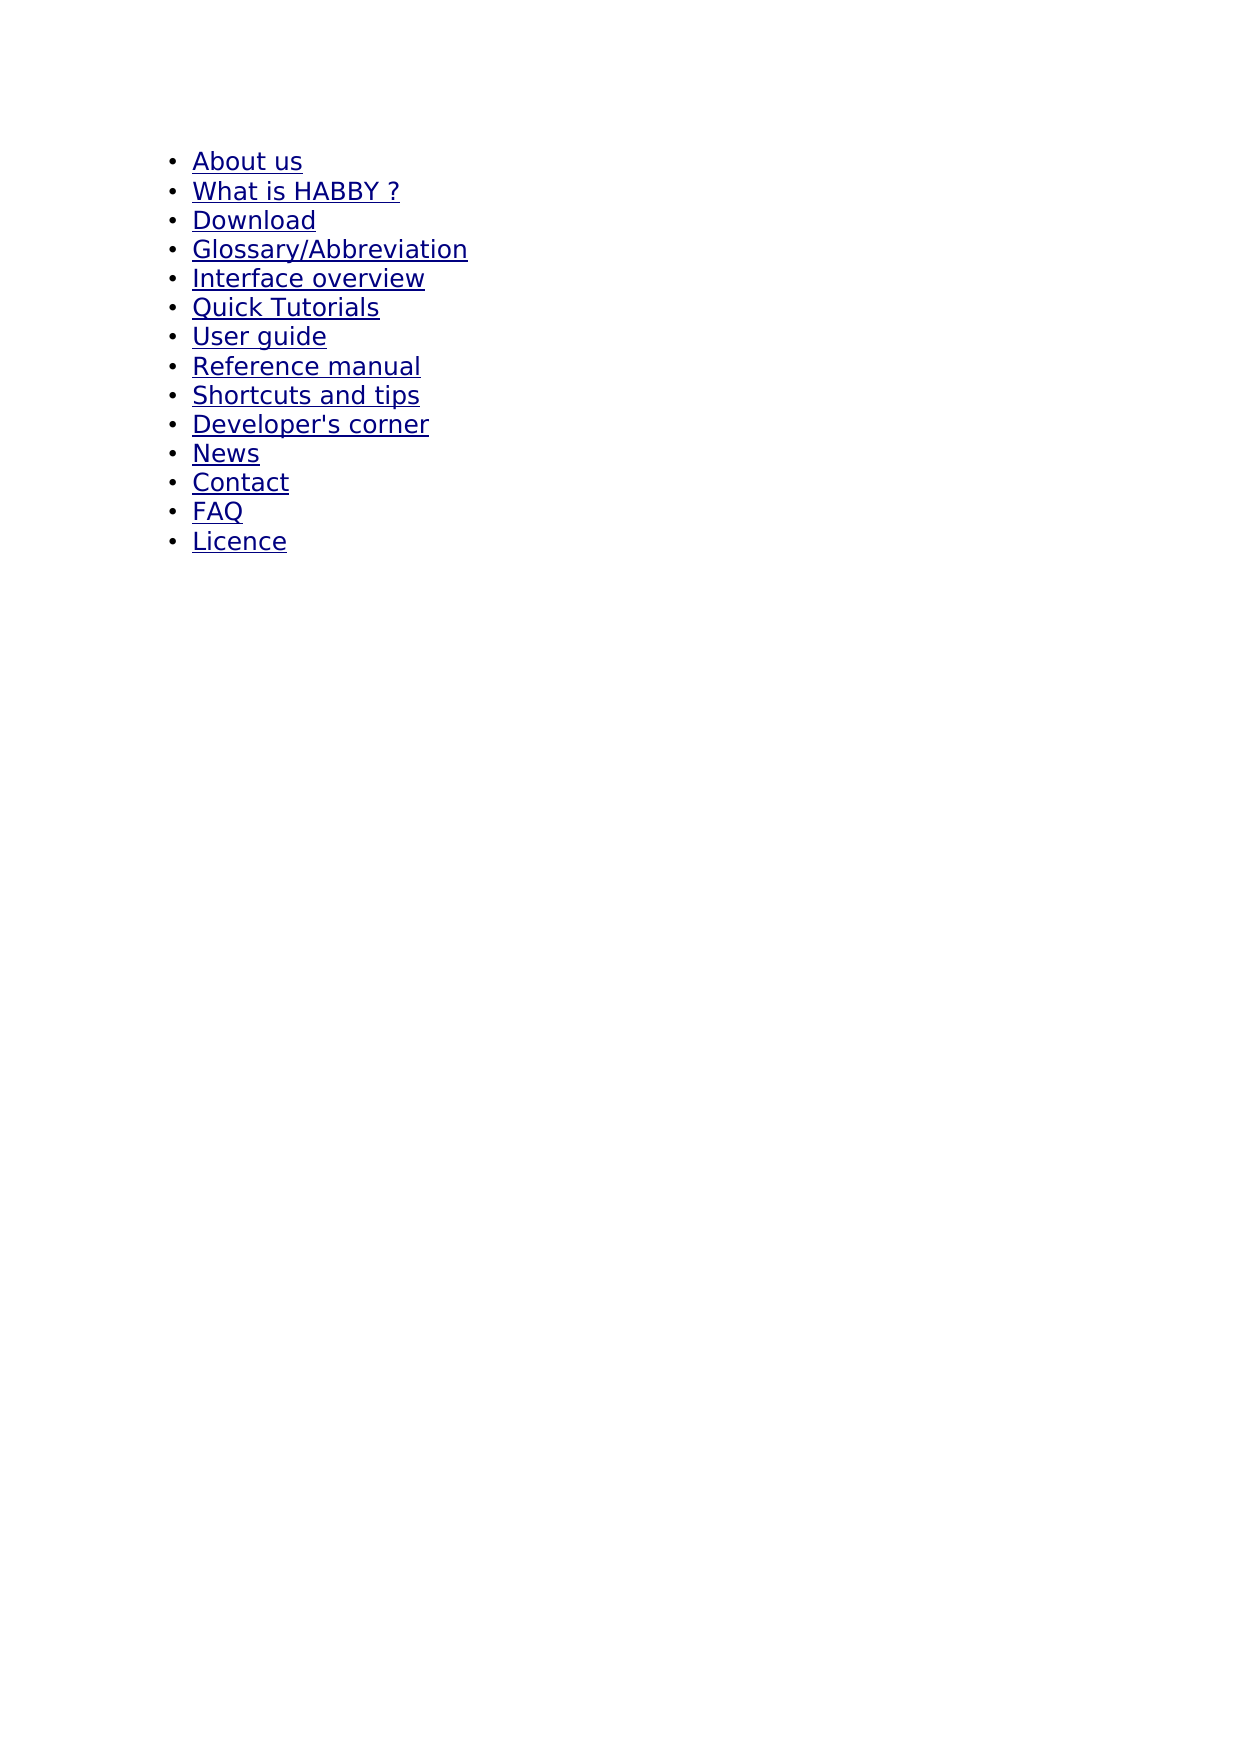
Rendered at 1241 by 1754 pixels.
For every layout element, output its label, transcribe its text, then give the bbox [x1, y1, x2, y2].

list Contact [177, 468, 1122, 498]
list Interface overview [177, 264, 1122, 293]
list Download [177, 206, 1122, 235]
list What is HABBY ? [177, 177, 1122, 206]
list Glossary/Abbreviation [177, 235, 1122, 264]
list About us [177, 148, 1122, 177]
list News [177, 439, 1122, 468]
list Shortcuts and tips [177, 381, 1122, 410]
list Reference manual [177, 352, 1122, 381]
list User guide [177, 323, 1122, 352]
list Licence [177, 527, 1122, 556]
list Quick Tutorials [177, 293, 1122, 323]
list FAQ [177, 498, 1122, 527]
list Developer's corner [177, 410, 1122, 439]
